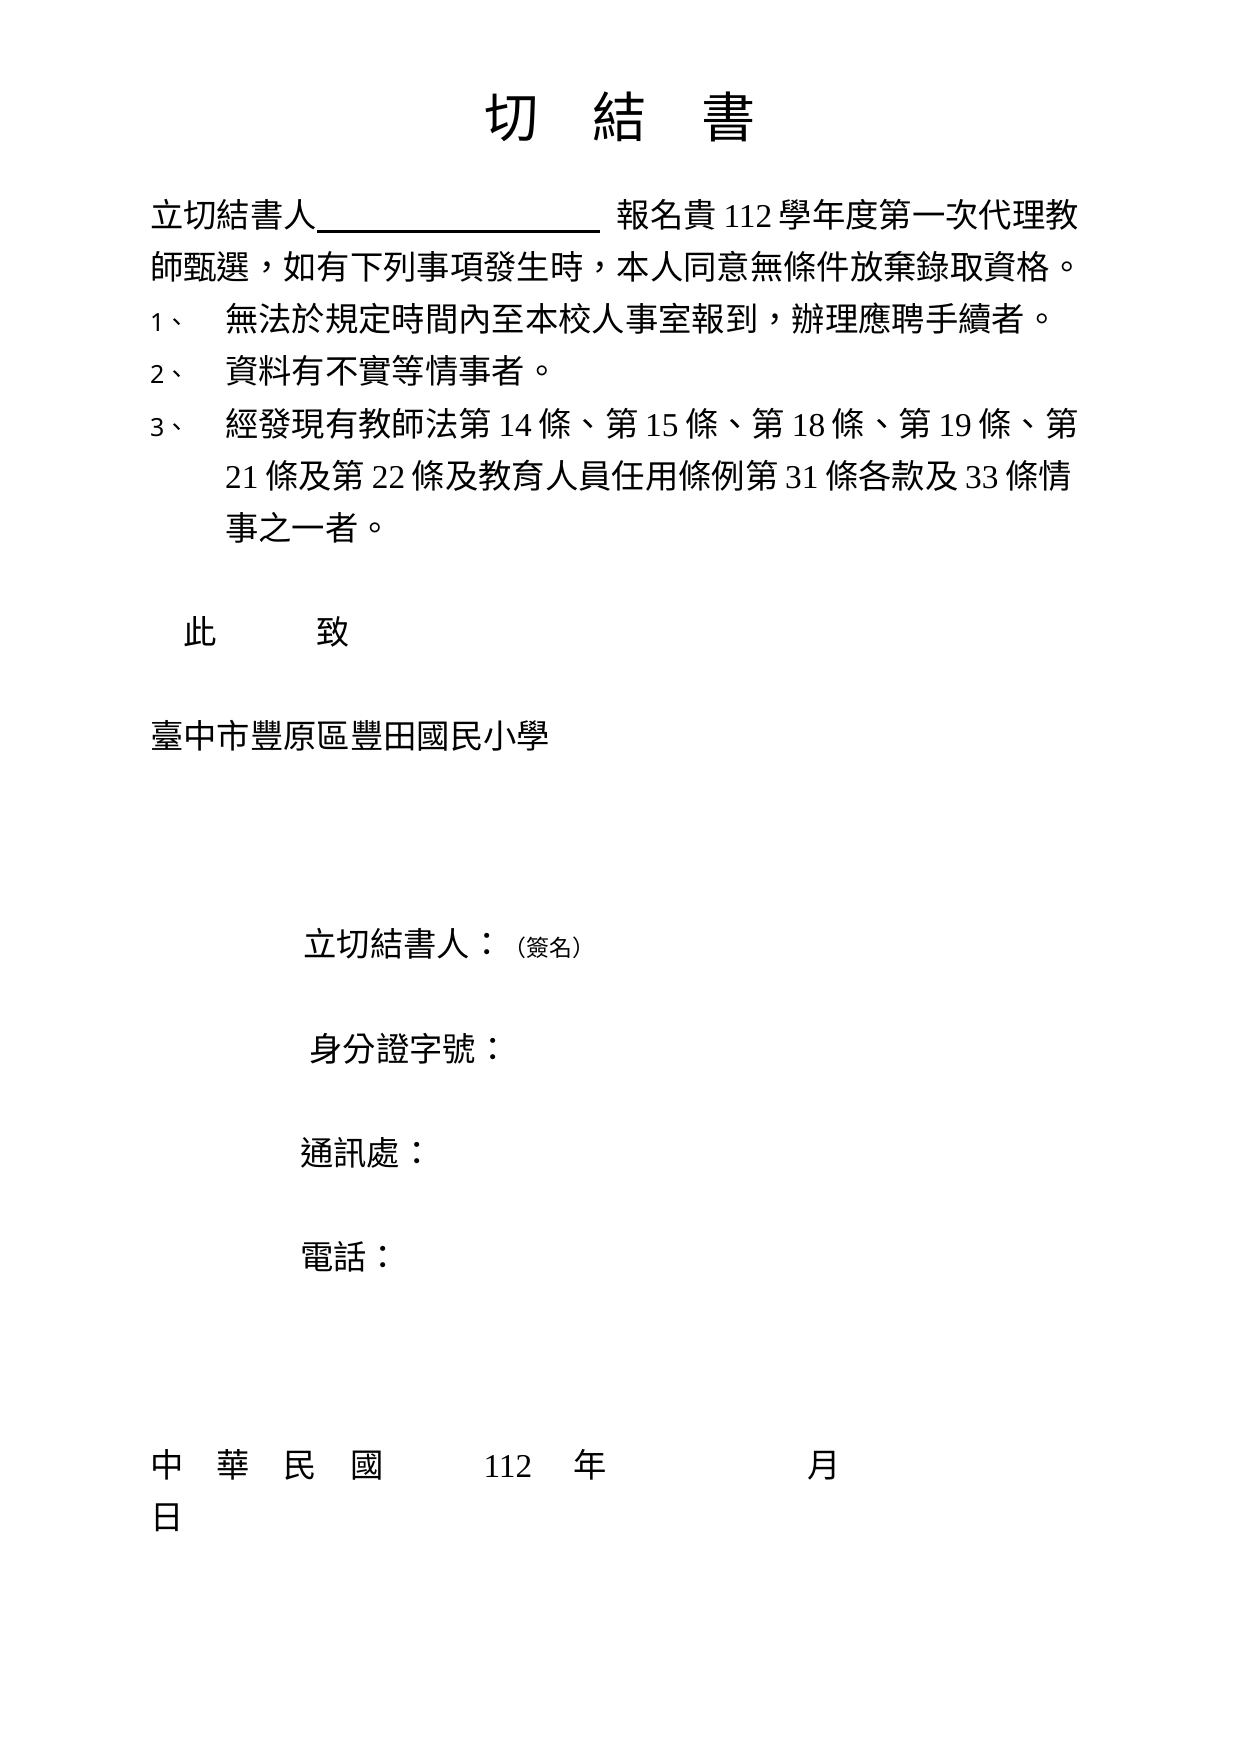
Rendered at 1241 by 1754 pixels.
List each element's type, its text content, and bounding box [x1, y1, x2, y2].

text 切 結 書 [149, 75, 1090, 153]
text 通訊處： [150, 1123, 1090, 1176]
text 電話： [150, 1228, 1090, 1280]
text 身分證字號： [150, 1019, 1090, 1071]
text 立切結書人：（簽名） [150, 915, 1090, 967]
list 無法於規定時間內至本校人事室報到，辦理應聘手續者。 [150, 290, 1090, 342]
text 此 致 [150, 603, 1090, 655]
text 臺中市豐原區豐田國民小學 [150, 707, 1090, 759]
text 立切結書人 報名貴112學年度第一次代理教師甄選，如有下列事項發生時，本人同意無條件放棄錄取資格。 [150, 186, 1090, 290]
list 資料有不實等情事者。 [150, 342, 1090, 394]
text 中 華 民 國 112 年 月 日 [150, 1436, 1090, 1540]
list 經發現有教師法第14條、第15條、第18條、第19條、第21條及第22條及教育人員任用條例第31條各款及33條情事之一者。 [150, 394, 1090, 551]
